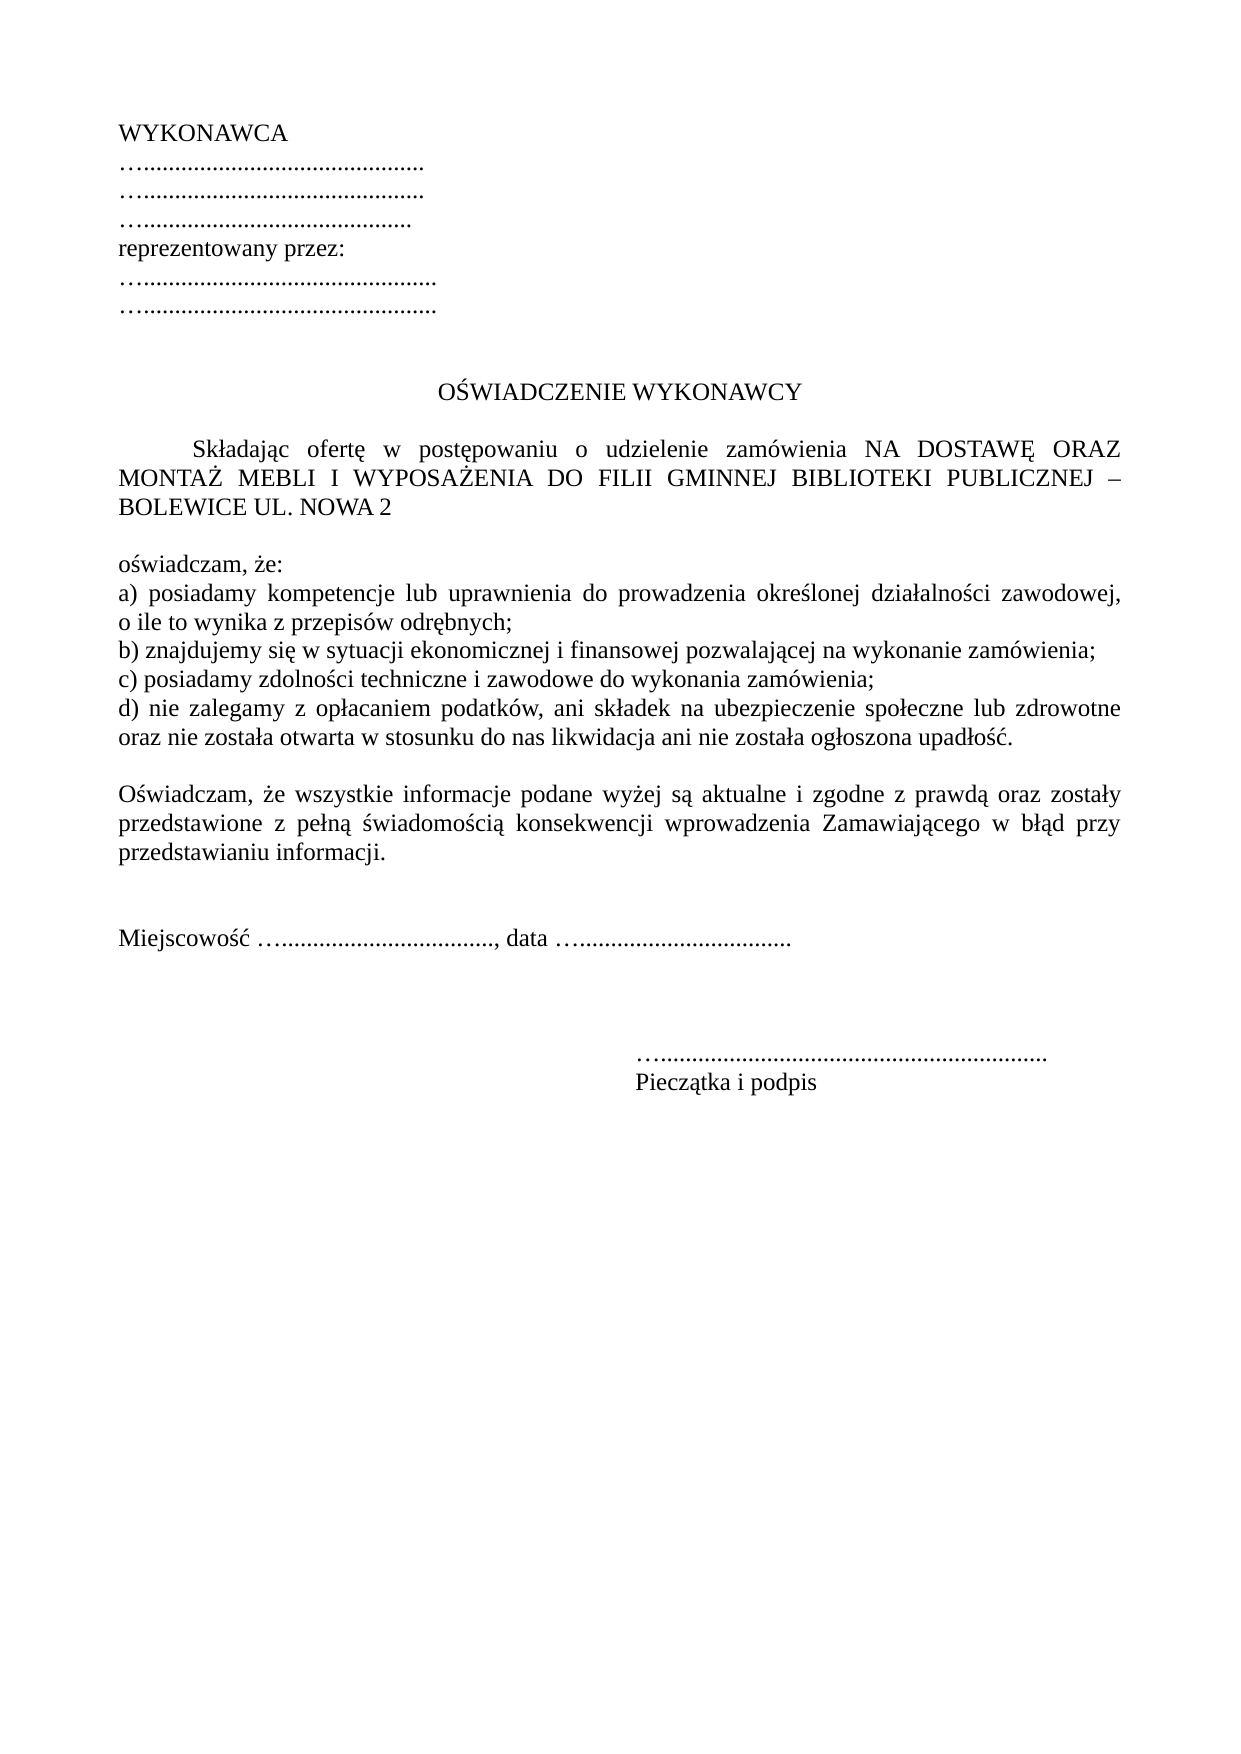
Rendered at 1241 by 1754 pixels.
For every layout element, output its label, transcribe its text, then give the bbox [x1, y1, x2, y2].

text OŚWIADCZENIE WYKONAWCY [118, 377, 1122, 406]
text …............................................. [118, 147, 1122, 176]
text …............................................. [118, 176, 1122, 204]
text a) posiadamy kompetencje lub uprawnienia do prowadzenia określonej działalności zawodowej, o ile to wynika z przepisów odrębnych; [118, 578, 1122, 636]
text Oświadczam, że wszystkie informacje podane wyżej są aktualne i zgodne z prawdą oraz zostały przedstawione z pełną świadomością konsekwencji wprowadzenia Zamawiającego w błąd przy przedstawianiu informacji. [118, 779, 1122, 866]
text Miejscowość ….................................., data ….................................. [118, 923, 1122, 952]
text reprezentowany przez: [118, 233, 1122, 262]
text …............................................... [118, 291, 1122, 319]
text Pieczątka i podpis [118, 1067, 1122, 1096]
text WYKONAWCA [118, 118, 1122, 147]
text b) znajdujemy się w sytuacji ekonomicznej i finansowej pozwalającej na wykonanie zamówienia; [118, 636, 1122, 664]
text ….............................................................. [118, 1038, 1122, 1067]
text c) posiadamy zdolności techniczne i zawodowe do wykonania zamówienia; [118, 664, 1122, 693]
text oświadczam, że: [118, 549, 1122, 578]
text …........................................... [118, 204, 1122, 233]
text …............................................... [118, 262, 1122, 291]
text d) nie zalegamy z opłacaniem podatków, ani składek na ubezpieczenie społeczne lub zdrowotne oraz nie została otwarta w stosunku do nas likwidacja ani nie została ogłoszona upadłość. [118, 693, 1122, 751]
text Składając ofertę w postępowaniu o udzielenie zamówienia NA DOSTAWĘ ORAZ MONTAŻ MEBLI I WYPOSAŻENIA DO FILII GMINNEJ BIBLIOTEKI PUBLICZNEJ – BOLEWICE UL. NOWA 2 [118, 434, 1122, 521]
